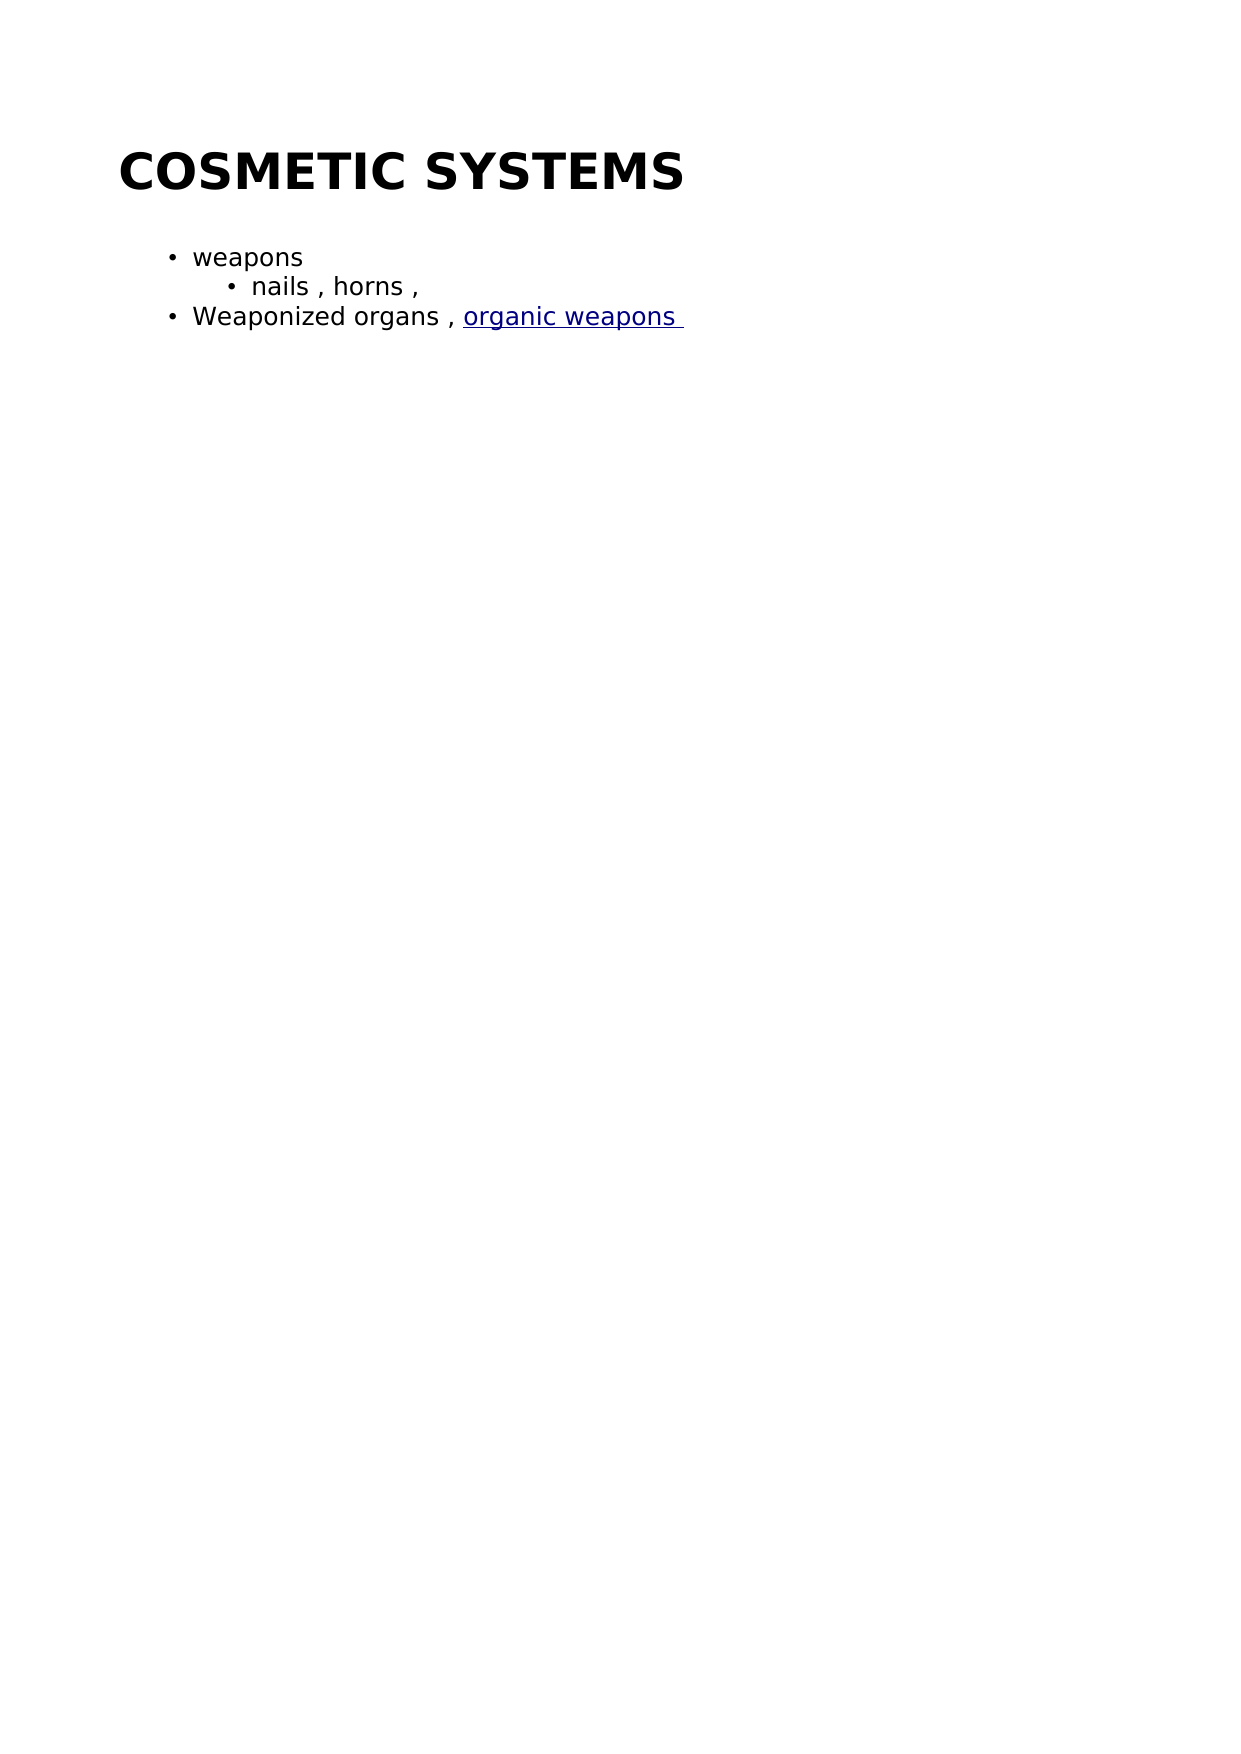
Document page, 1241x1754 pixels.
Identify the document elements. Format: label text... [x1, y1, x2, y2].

list weapons [177, 243, 1122, 272]
subtitle COSMETIC SYSTEMS [118, 143, 1122, 201]
list Weaponized organs , organic weapons [177, 302, 1122, 331]
list nails , horns , [236, 272, 1122, 302]
